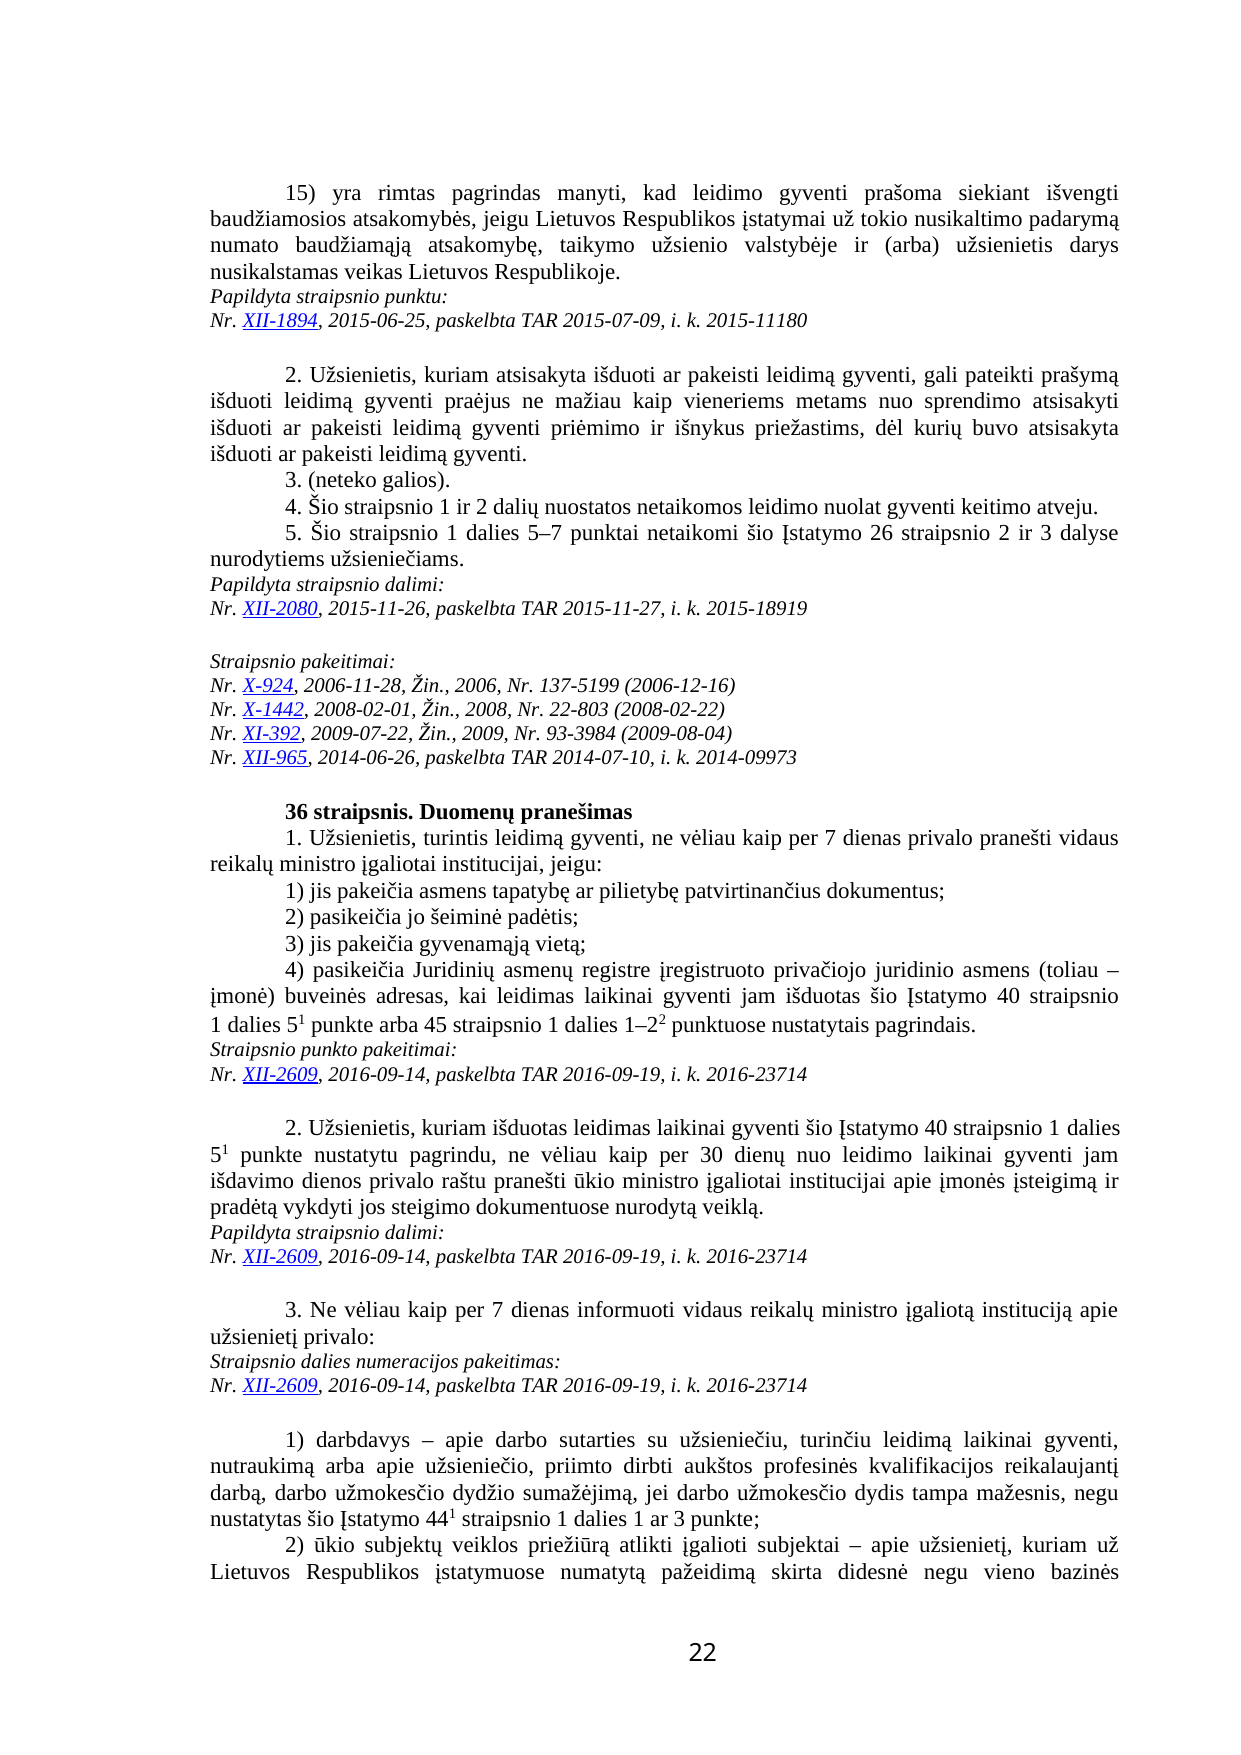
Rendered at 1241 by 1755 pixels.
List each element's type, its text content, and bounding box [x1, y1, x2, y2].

text 5. Šio straipsnio 1 dalies 5–7 punktai netaikomi šio Įstatymo 26 straipsnio 2 ir 3 dalyse nurodytiems užsieniečiams. [210, 519, 1120, 572]
text Nr. XII-2609, 2016-09-14, paskelbta TAR 2016-09-19, i. k. 2016-23714 [210, 1061, 1120, 1086]
text 3. (neteko galios). [210, 466, 1120, 493]
text Nr. XI-392, 2009-07-22, Žin., 2009, Nr. 93-3984 (2009-08-04) [210, 721, 1120, 745]
text Papildyta straipsnio dalimi: [210, 1220, 1120, 1244]
text Nr. XII-2080, 2015-11-26, paskelbta TAR 2015-11-27, i. k. 2015-18919 [210, 596, 1120, 620]
text 1) jis pakeičia asmens tapatybę ar pilietybę patvirtinančius dokumentus; [210, 877, 1120, 903]
text 4) pasikeičia Juridinių asmenų registre įregistruoto privačiojo juridinio asmens (toliau – įmonė) buveinės adresas, kai leidimas laikinai gyventi jam išduotas šio Įstatymo 40 straipsnio 1 dalies 51 punkte arba 45 straipsnio 1 dalies 1–22 punktuose nustatytais pagrindais. [210, 956, 1120, 1037]
text Nr. XII-2609, 2016-09-14, paskelbta TAR 2016-09-19, i. k. 2016-23714 [210, 1373, 1120, 1397]
text 15) yra rimtas pagrindas manyti, kad leidimo gyventi prašoma siekiant išvengti baudžiamosios atsakomybės, jeigu Lietuvos Respublikos įstatymai už tokio nusikaltimo padarymą numato baudžiamąją atsakomybę, taikymo užsienio valstybėje ir (arba) užsienietis darys nusikalstamas veikas Lietuvos Respublikoje. [210, 179, 1120, 284]
text Papildyta straipsnio punktu: [210, 284, 1120, 308]
text Nr. XII-965, 2014-06-26, paskelbta TAR 2014-07-10, i. k. 2014-09973 [210, 745, 1120, 769]
text Papildyta straipsnio dalimi: [210, 572, 1120, 596]
text Straipsnio dalies numeracijos pakeitimas: [210, 1349, 1120, 1373]
text 3) jis pakeičia gyvenamąją vietą; [210, 929, 1120, 956]
text 4. Šio straipsnio 1 ir 2 dalių nuostatos netaikomos leidimo nuolat gyventi keitimo atveju. [210, 493, 1120, 519]
text 36 straipsnis. Duomenų pranešimas [210, 798, 1120, 824]
text 2) pasikeičia jo šeiminė padėtis; [210, 903, 1120, 929]
text Straipsnio pakeitimai: [210, 649, 1120, 673]
text 1) darbdavys – apie darbo sutarties su užsieniečiu, turinčiu leidimą laikinai gyventi, nutraukimą arba apie užsieniečio, priimto dirbti aukštos profesinės kvalifikacijos reikalaujantį darbą, darbo užmokesčio dydžio sumažėjimą, jei darbo užmokesčio dydis tampa mažesnis, negu nustatytas šio Įstatymo 441 straipsnio 1 dalies 1 ar 3 punkte; [210, 1426, 1120, 1532]
text 3. Ne vėliau kaip per 7 dienas informuoti vidaus reikalų ministro įgaliotą instituciją apie užsienietį privalo: [210, 1297, 1120, 1349]
text 2. Užsienietis, kuriam išduotas leidimas laikinai gyventi šio Įstatymo 40 straipsnio 1 dalies 51 punkte nustatytu pagrindu, ne vėliau kaip per 30 dienų nuo leidimo laikinai gyventi jam išdavimo dienos privalo raštu pranešti ūkio ministro įgaliotai institucijai apie įmonės įsteigimą ir pradėtą vykdyti jos steigimo dokumentuose nurodytą veiklą. [210, 1114, 1120, 1220]
text Nr. XII-1894, 2015-06-25, paskelbta TAR 2015-07-09, i. k. 2015-11180 [210, 308, 1120, 332]
text Straipsnio punkto pakeitimai: [210, 1037, 1120, 1061]
text Nr. XII-2609, 2016-09-14, paskelbta TAR 2016-09-19, i. k. 2016-23714 [210, 1244, 1120, 1268]
text Nr. X-1442, 2008-02-01, Žin., 2008, Nr. 22-803 (2008-02-22) [210, 697, 1120, 721]
text 1. Užsienietis, turintis leidimą gyventi, ne vėliau kaip per 7 dienas privalo pranešti vidaus reikalų ministro įgaliotai institucijai, jeigu: [210, 824, 1120, 877]
text Nr. X-924, 2006-11-28, Žin., 2006, Nr. 137-5199 (2006-12-16) [210, 673, 1120, 697]
text 2) ūkio subjektų veiklos priežiūrą atlikti įgalioti subjektai – apie užsienietį, kuriam už Lietuvos Respublikos įstatymuose numatytą pažeidimą skirta didesnė negu vieno bazinės [210, 1532, 1120, 1584]
text 2. Užsienietis, kuriam atsisakyta išduoti ar pakeisti leidimą gyventi, gali pateikti prašymą išduoti leidimą gyventi praėjus ne mažiau kaip vieneriems metams nuo sprendimo atsisakyti išduoti ar pakeisti leidimą gyventi priėmimo ir išnykus priežastims, dėl kurių buvo atsisakyta išduoti ar pakeisti leidimą gyventi. [210, 361, 1120, 466]
